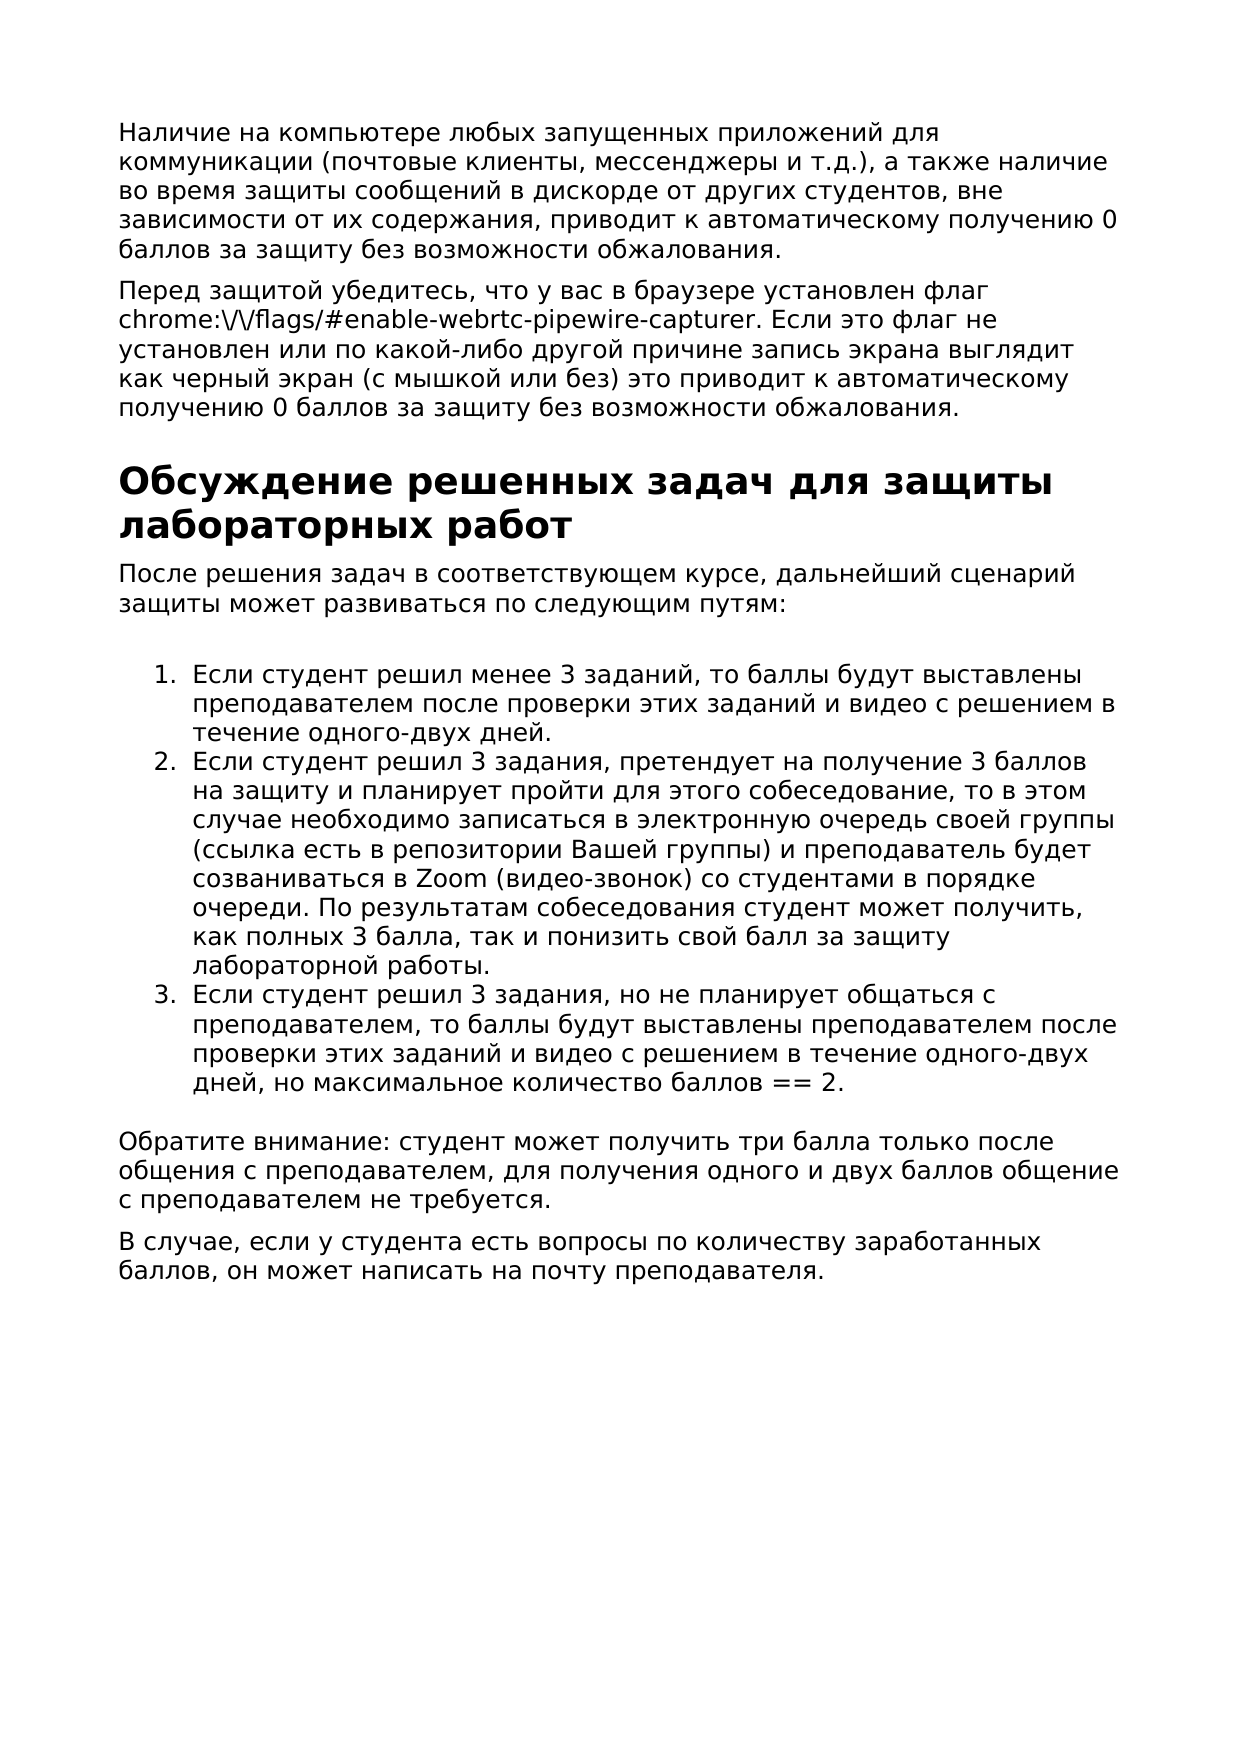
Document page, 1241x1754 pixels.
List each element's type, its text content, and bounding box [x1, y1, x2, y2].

subtitle Обсуждение решенных задач для защиты лабораторных работ [118, 460, 1122, 547]
text В случае, если у студента есть вопросы по количеству заработанных баллов, он может написать на почту преподавателя. [118, 1227, 1122, 1285]
list Если студент решил 3 задания, но не планирует общаться с преподавателем, то баллы будут выставлены преподавателем после проверки этих заданий и видео с решением в течение одного-двух дней, но максимальное количество баллов == 2. [177, 981, 1122, 1097]
text После решения задач в соответствующем курсе, дальнейший сценарий защиты может развиваться по следующим путям: [118, 559, 1122, 618]
list Если студент решил 3 задания, претендует на получение 3 баллов на защиту и планирует пройти для этого собеседование, то в этом случае необходимо записаться в электронную очередь своей группы (ссылка есть в репозитории Вашей группы) и преподаватель будет созваниваться в Zoom (видео-звонок) со студентами в порядке очереди. По результатам собеседования студент может получить, как полных 3 балла, так и понизить свой балл за защиту лабораторной работы. [177, 747, 1122, 981]
text Перед защитой убедитесь, что у вас в браузере установлен флаг chrome:\/\/flags/#enable-webrtc-pipewire-capturer. Если это флаг не установлен или по какой-либо другой причине запись экрана выглядит как черный экран (с мышкой или без) это приводит к автоматическому получению 0 баллов за защиту без возможности обжалования. [118, 276, 1122, 422]
list Если студент решил менее 3 заданий, то баллы будут выставлены преподавателем после проверки этих заданий и видео с решением в течение одного-двух дней. [177, 660, 1122, 747]
text Обратите внимание: студент может получить три балла только после общения с преподавателем, для получения одного и двух баллов общение с преподавателем не требуется. [118, 1127, 1122, 1214]
text Наличие на компьютере любых запущенных приложений для коммуникации (почтовые клиенты, мессенджеры и т.д.), а также наличие во время защиты сообщений в дискорде от других студентов, вне зависимости от их содержания, приводит к автоматическому получению 0 баллов за защиту без возможности обжалования. [118, 118, 1122, 264]
